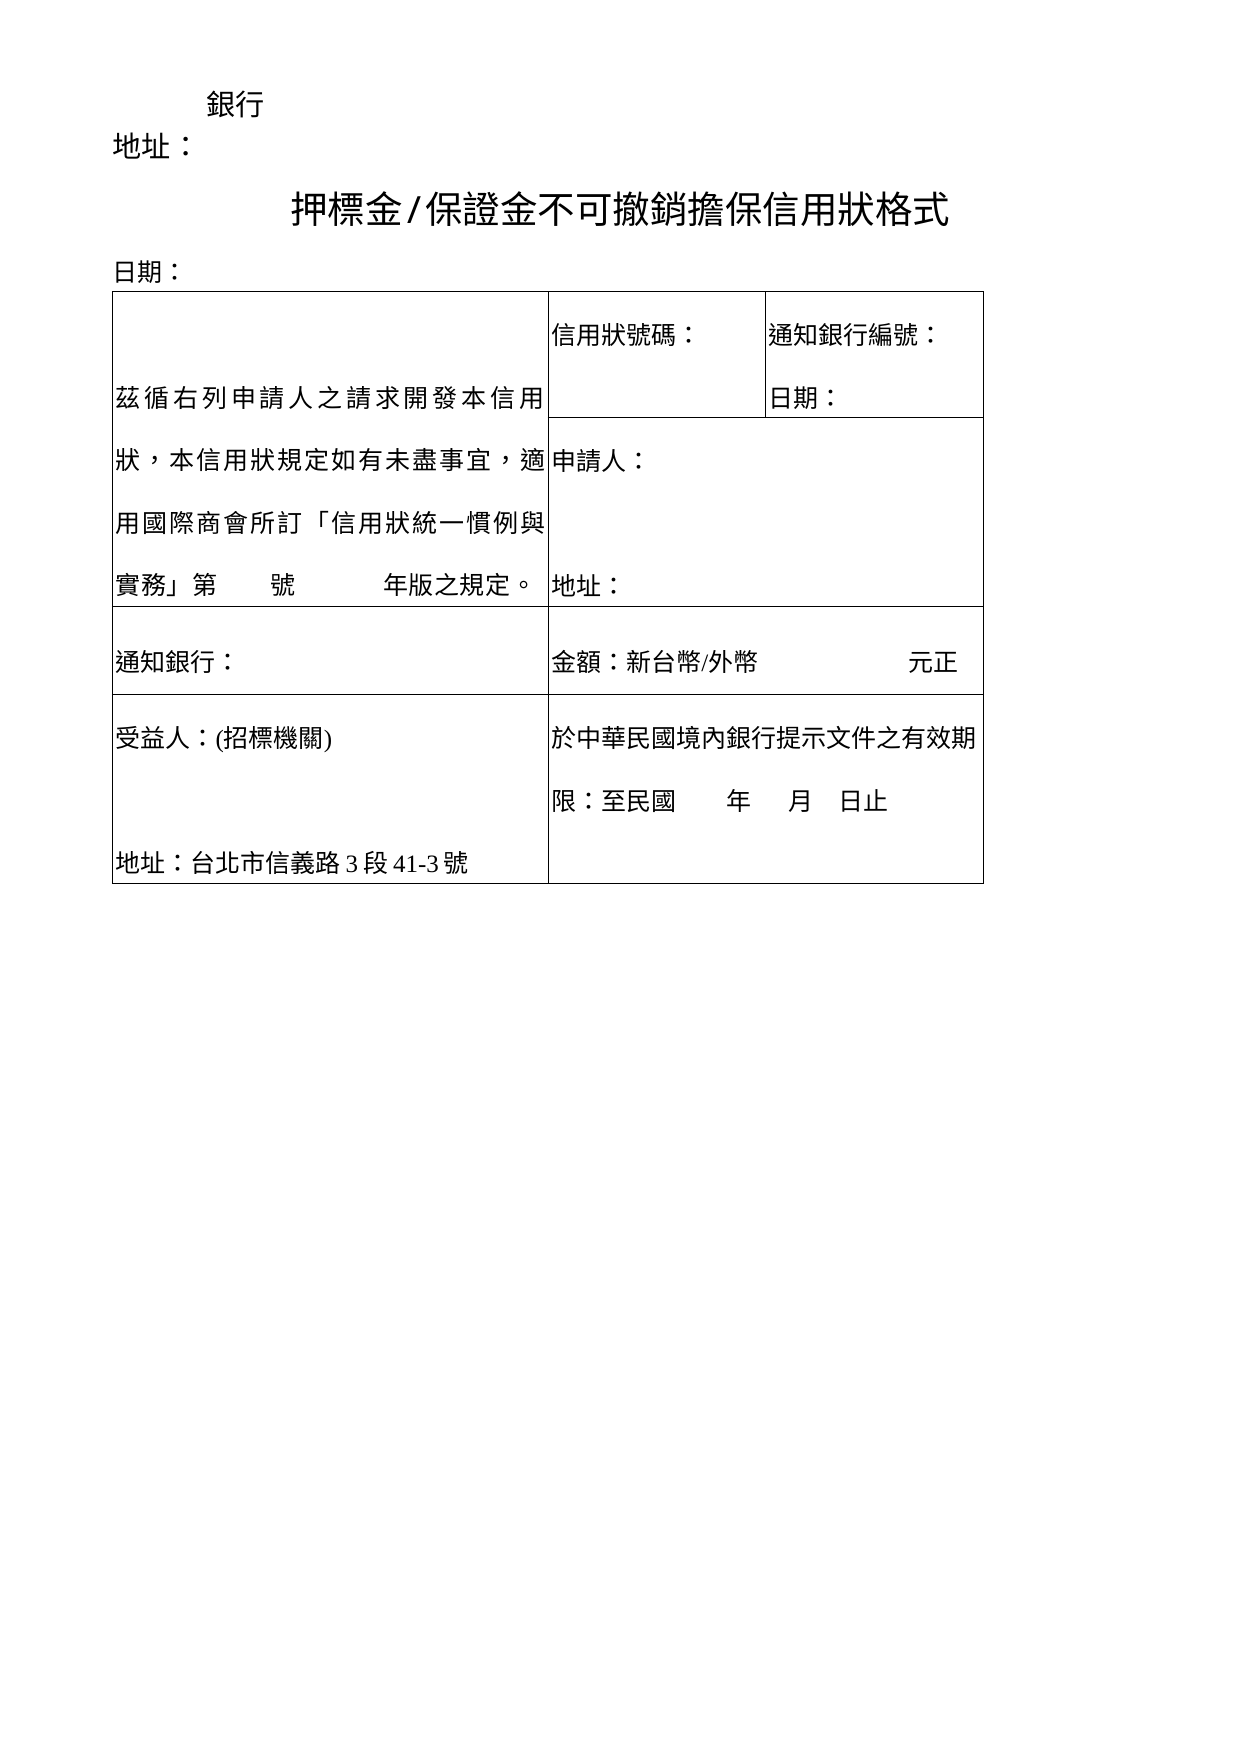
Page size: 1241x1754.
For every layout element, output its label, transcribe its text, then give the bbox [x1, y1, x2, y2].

text 地址： [112, 124, 1128, 166]
table_cell 金額：新台幣/外幣 元正 [549, 607, 983, 694]
table_header 通知銀行編號： 日期： [766, 292, 983, 417]
table_header 茲循右列申請人之請求開發本信用狀，本信用狀規定如有未盡事宜，適用國際商會所訂「信用狀統一慣例與實務」第 號 年版之規定。 [113, 292, 548, 606]
text 押標金/保證金不可撤銷擔保信用狀格式 [112, 166, 1128, 228]
table_cell 申請人： 地址： [549, 418, 983, 606]
text 日期： [112, 228, 1128, 291]
text 銀行 [112, 81, 1128, 124]
table_cell 於中華民國境內銀行提示文件之有效期限：至民國 年 月 日止 [549, 695, 983, 883]
table_cell 受益人：(招標機關) 地址：台北市信義路3段41-3號 [113, 695, 548, 883]
table_cell 通知銀行： [113, 607, 548, 694]
table_header 信用狀號碼： [549, 292, 765, 417]
